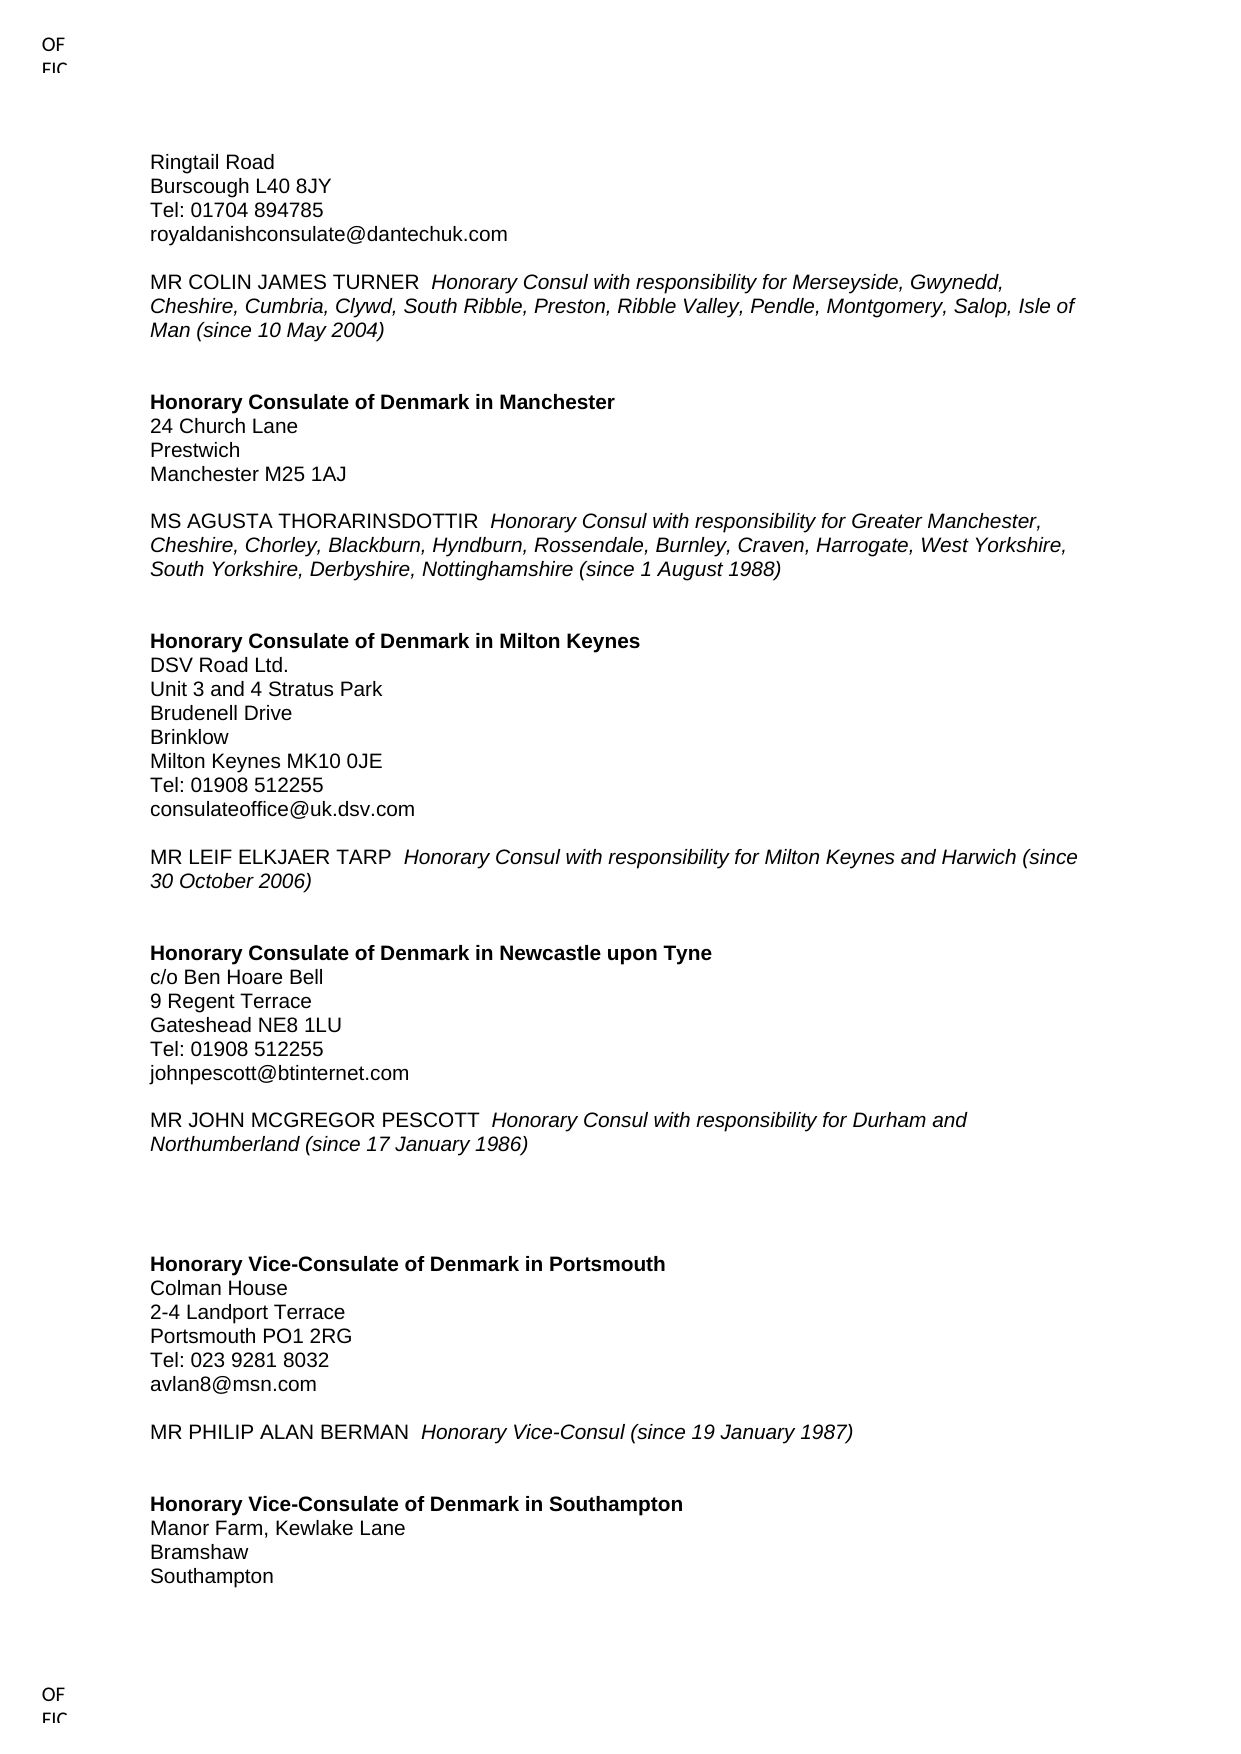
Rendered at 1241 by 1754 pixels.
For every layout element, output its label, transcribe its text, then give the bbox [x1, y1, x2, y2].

text Bramshaw [150, 1539, 1090, 1563]
text Unit 3 and 4 Stratus Park [150, 677, 1090, 701]
text Ringtail Road [150, 150, 1090, 174]
text MR JOHN MCGREGOR PESCOTT Honorary Consul with responsibility for Durham and Northumberland (since 17 January 1986) [150, 1108, 1090, 1156]
text c/o Ben Hoare Bell [150, 964, 1090, 988]
text Honorary Vice-Consulate of Denmark in Southampton [150, 1492, 1090, 1516]
text avlan8@msn.com [150, 1372, 1090, 1396]
text Brinklow [150, 725, 1090, 749]
text Colman House [150, 1276, 1090, 1300]
text Honorary Consulate of Denmark in Manchester [150, 389, 1090, 413]
text Tel: 01704 894785 [150, 198, 1090, 222]
text Tel: 01908 512255 [150, 1036, 1090, 1060]
text Tel: 01908 512255 [150, 773, 1090, 797]
text 24 Church Lane [150, 413, 1090, 437]
text 9 Regent Terrace [150, 988, 1090, 1012]
text MR LEIF ELKJAER TARP Honorary Consul with responsibility for Milton Keynes and Harwich (since 30 October 2006) [150, 845, 1090, 893]
text DSV Road Ltd. [150, 653, 1090, 677]
text Brudenell Drive [150, 701, 1090, 725]
text MR PHILIP ALAN BERMAN Honorary Vice-Consul (since 19 January 1987) [150, 1420, 1090, 1444]
text Honorary Vice-Consulate of Denmark in Portsmouth [150, 1252, 1090, 1276]
text Burscough L40 8JY [150, 174, 1090, 198]
text Portsmouth PO1 2RG [150, 1324, 1090, 1348]
text Tel: 023 9281 8032 [150, 1348, 1090, 1372]
text Milton Keynes MK10 0JE [150, 749, 1090, 773]
text Manchester M25 1AJ [150, 461, 1090, 485]
text Honorary Consulate of Denmark in Milton Keynes [150, 629, 1090, 653]
text Prestwich [150, 437, 1090, 461]
text royaldanishconsulate@dantechuk.com [150, 222, 1090, 246]
text consulateoffice@uk.dsv.com [150, 797, 1090, 821]
text Gateshead NE8 1LU [150, 1012, 1090, 1036]
text Southampton [150, 1563, 1090, 1587]
text 2-4 Landport Terrace [150, 1300, 1090, 1324]
text johnpescott@btinternet.com [150, 1060, 1090, 1084]
text Manor Farm, Kewlake Lane [150, 1516, 1090, 1539]
text Honorary Consulate of Denmark in Newcastle upon Tyne [150, 941, 1090, 964]
text MS AGUSTA THORARINSDOTTIR Honorary Consul with responsibility for Greater Manchester, Cheshire, Chorley, Blackburn, Hyndburn, Rossendale, Burnley, Craven, Harrogate, West Yorkshire, South Yorkshire, Derbyshire, Nottinghamshire (since 1 August 1988) [150, 509, 1090, 581]
text MR COLIN JAMES TURNER Honorary Consul with responsibility for Merseyside, Gwynedd, Cheshire, Cumbria, Clywd, South Ribble, Preston, Ribble Valley, Pendle, Montgomery, Salop, Isle of Man (since 10 May 2004) [150, 270, 1090, 342]
